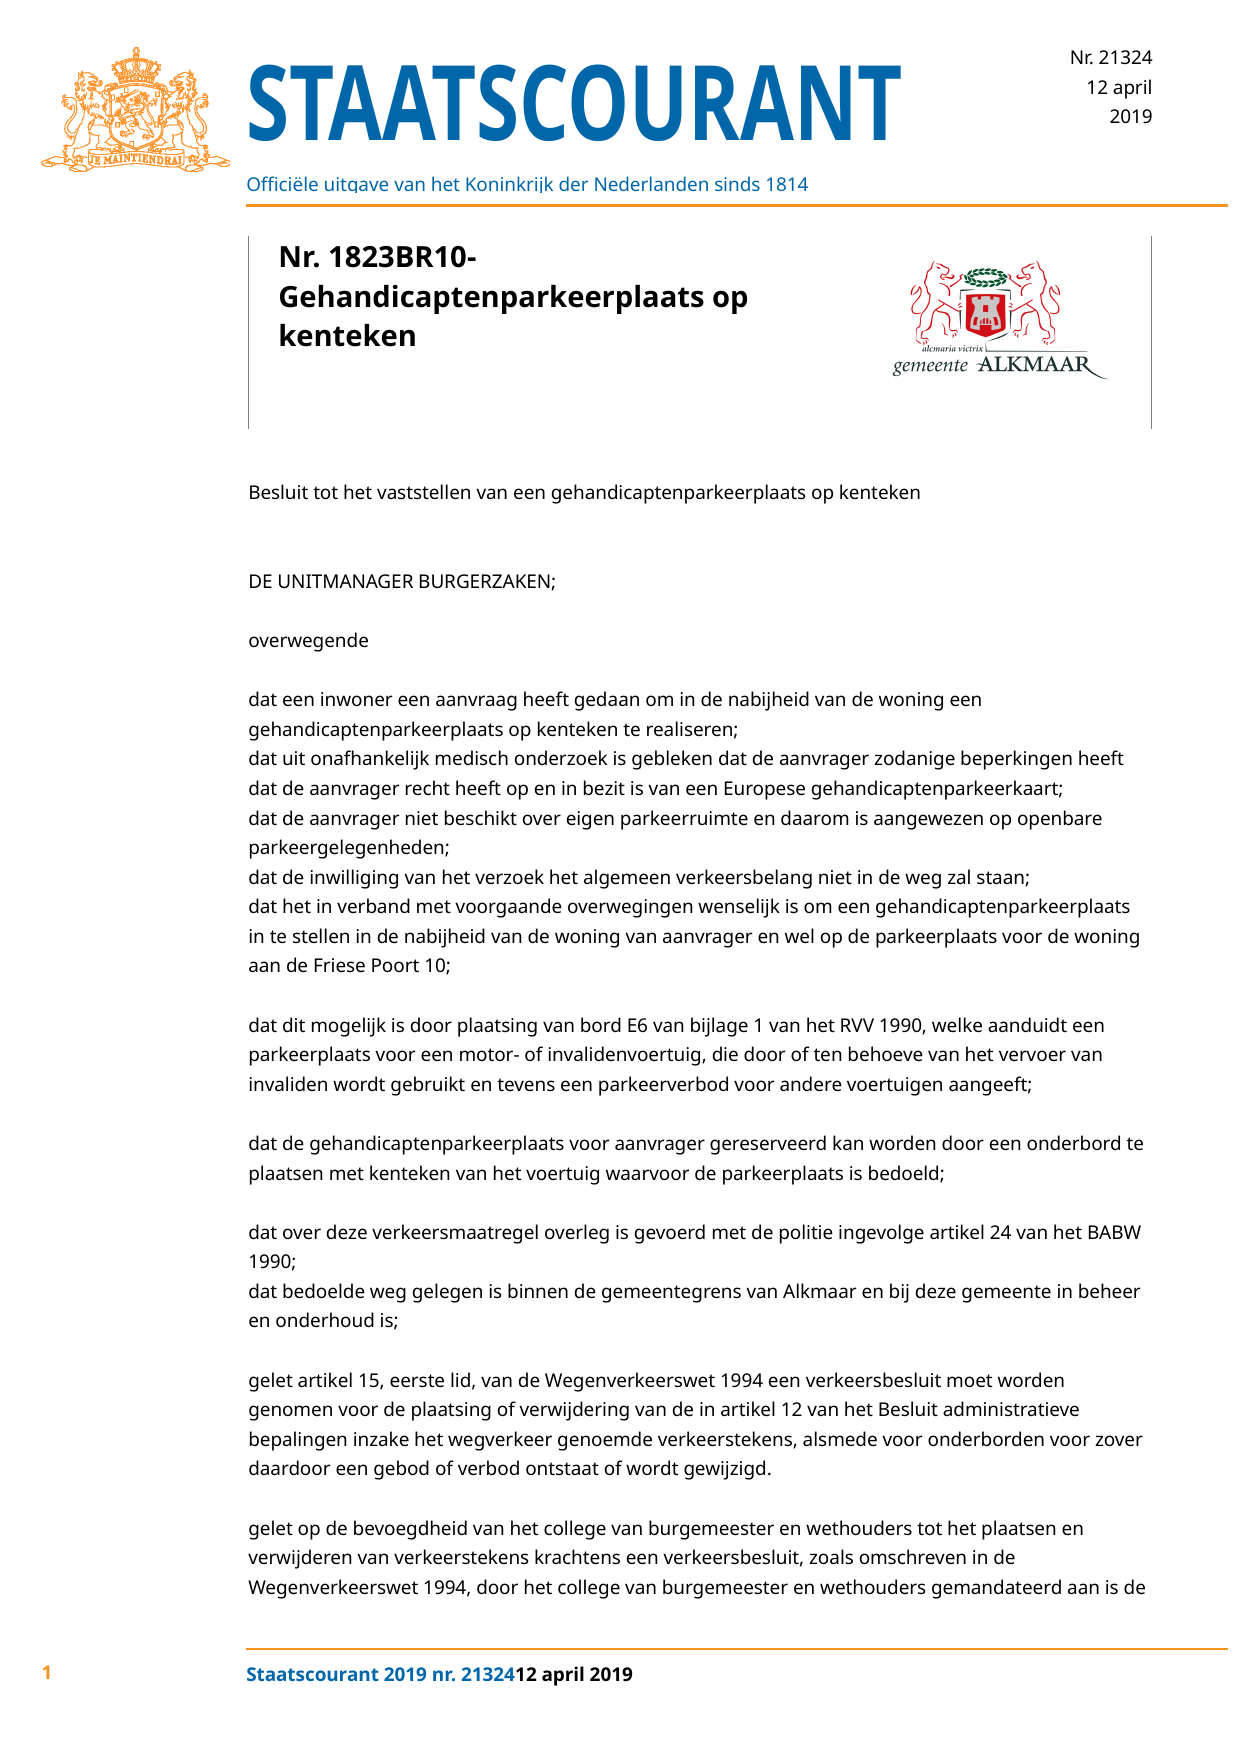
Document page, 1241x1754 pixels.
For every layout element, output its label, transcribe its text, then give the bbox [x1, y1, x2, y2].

text dat het in verband met voorgaande overwegingen wenselijk is om een gehandicaptenparkeerplaats in te stellen in de nabijheid van de woning van aanvrager en wel op de parkeerplaats voor de woning aan de Friese Poort 10; [248, 893, 1152, 978]
text dat uit onafhankelijk medisch onderzoek is gebleken dat de aanvrager zodanige beperkingen heeft dat de aanvrager recht heeft op en in bezit is van een Europese gehandicaptenparkeerkaart; [248, 746, 1152, 801]
text dat de gehandicaptenparkeerplaats voor aanvrager gereserveerd kan worden door een onderbord te plaatsen met kenteken van het voertuig waarvoor de parkeerplaats is bedoeld; [248, 1130, 1152, 1185]
text DE UNITMANAGER BURGERZAKEN; [248, 568, 1152, 594]
text dat over deze verkeersmaatregel overleg is gevoerd met de politie ingevolge artikel 24 van het BABW 1990; [248, 1219, 1152, 1274]
table_header Nr. 1823BR10- Gehandicaptenparkeerplaats op kenteken [249, 236, 850, 429]
text overwegende [248, 627, 1152, 653]
text dat een inwoner een aanvraag heeft gedaan om in de nabijheid van de woning een gehandicaptenparkeerplaats op kenteken te realiseren; [248, 686, 1152, 742]
text Besluit tot het vaststellen van een gehandicaptenparkeerplaats op kenteken [248, 479, 1152, 505]
text gelet op de bevoegdheid van het college van burgemeester en wethouders tot het plaatsen en verwijderen van verkeerstekens krachtens een verkeersbesluit, zoals omschreven in de Wegenverkeerswet 1994, door het college van burgemeester en wethouders gemandateerd aan is de [248, 1515, 1152, 1599]
picture [41, 47, 231, 172]
text dat de aanvrager niet beschikt over eigen parkeerruimte en daarom is aangewezen op openbare parkeergelegenheden; [248, 805, 1152, 860]
text dat dit mogelijk is door plaatsing van bord E6 van bijlage 1 van het RVV 1990, welke aanduidt een parkeerplaats voor een motor- of invalidenvoertuig, die door of ten behoeve van het vervoer van invaliden wordt gebruikt en tevens een parkeerverbod voor andere voertuigen aangeeft; [248, 1012, 1152, 1097]
text gelet artikel 15, eerste lid, van de Wegenverkeerswet 1994 een verkeersbesluit moet worden genomen voor de plaatsing of verwijdering van de in artikel 12 van het Besluit administratieve bepalingen inzake het wegverkeer genoemde verkeerstekens, alsmede voor onderborden voor zover daardoor een gebod of verbod ontstaat of wordt gewijzigd. [248, 1367, 1152, 1481]
table_header [850, 236, 1151, 429]
picture [882, 236, 1119, 404]
text dat de inwilliging van het verzoek het algemeen verkeersbelang niet in de weg zal staan; [248, 864, 1152, 889]
text dat bedoelde weg gelegen is binnen de gemeentegrens van Alkmaar en bij deze gemeente in beheer en onderhoud is; [248, 1278, 1152, 1333]
